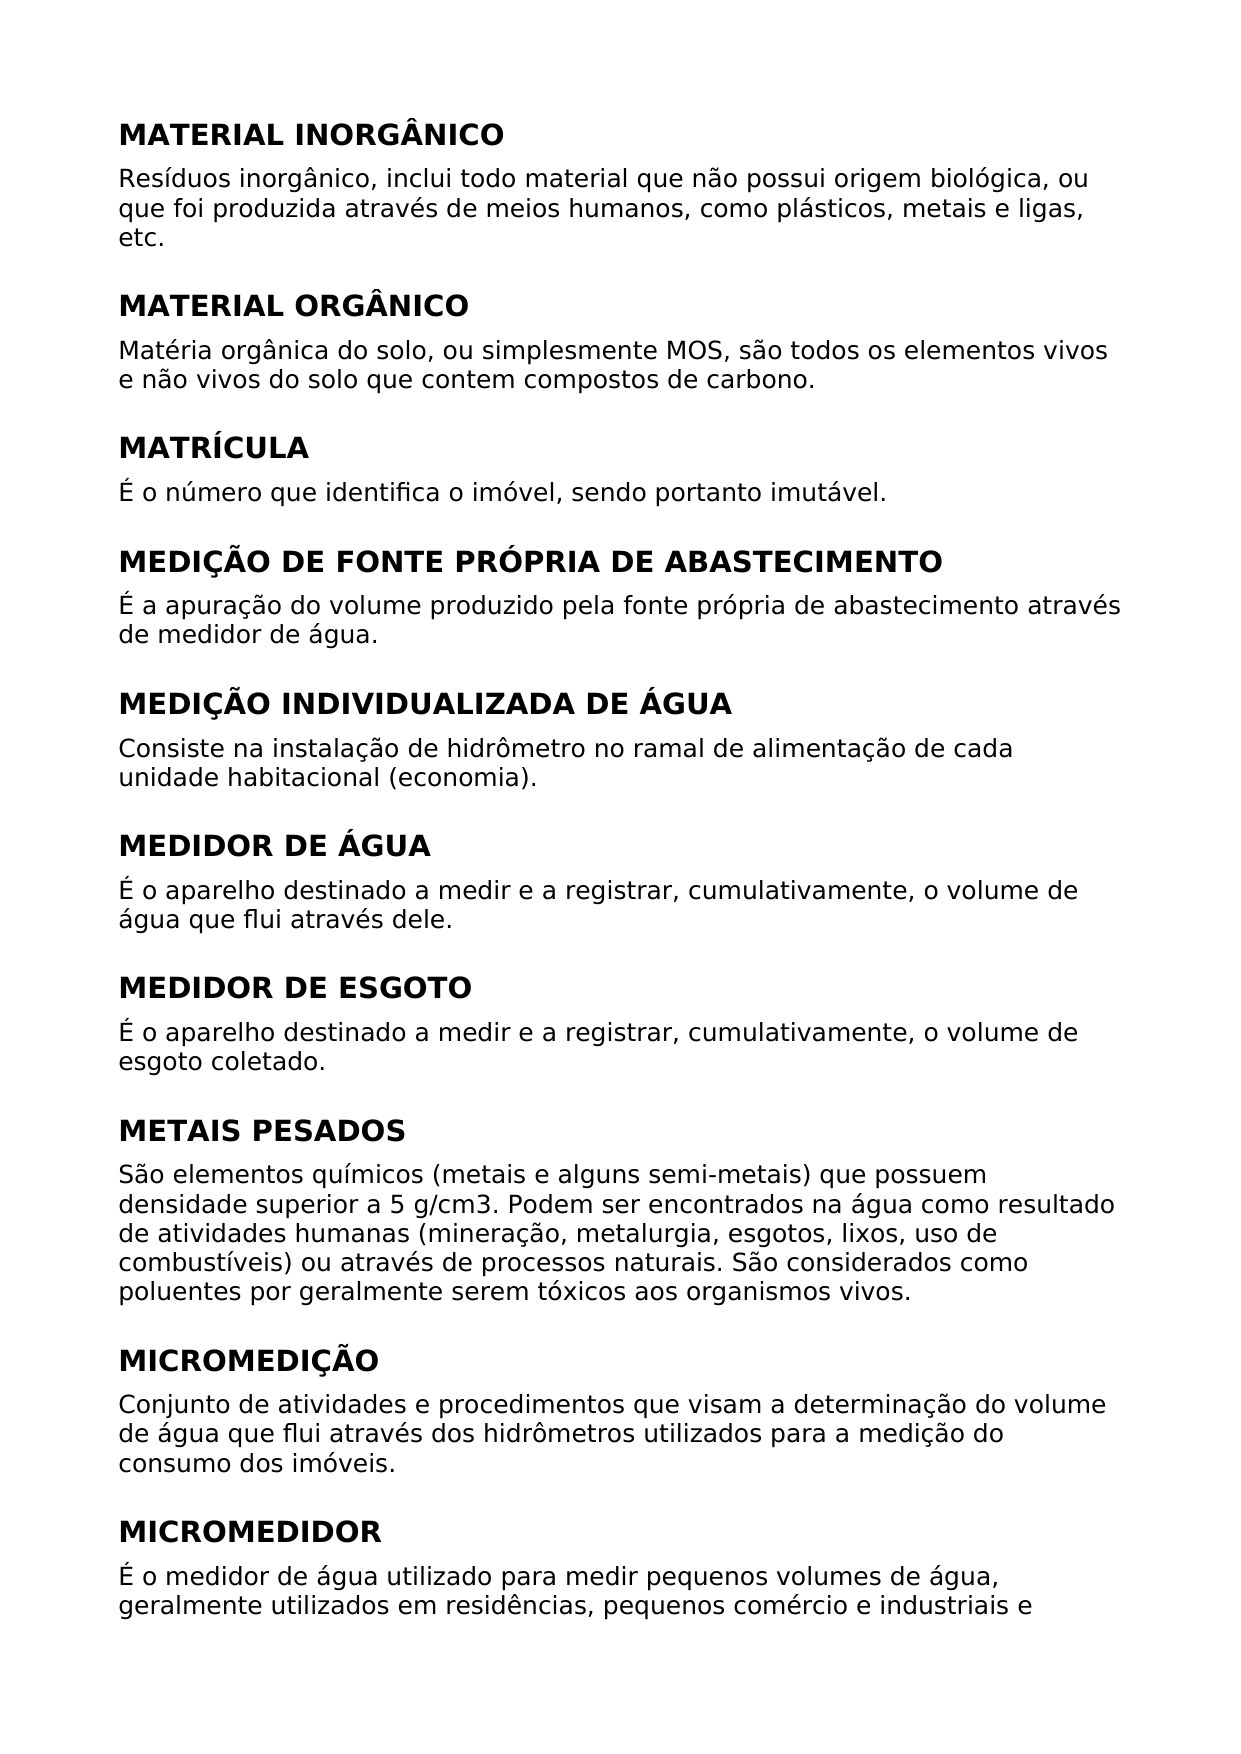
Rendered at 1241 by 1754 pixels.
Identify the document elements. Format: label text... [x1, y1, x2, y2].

subtitle METAIS PESADOS [118, 1114, 1122, 1148]
text É o número que identifica o imóvel, sendo portanto imutável. [118, 478, 1122, 507]
text É a apuração do volume produzido pela fonte própria de abastecimento através de medidor de água. [118, 591, 1122, 650]
text É o medidor de água utilizado para medir pequenos volumes de água, geralmente utilizados em residências, pequenos comércio e industriais e [118, 1562, 1122, 1620]
subtitle MICROMEDIDOR [118, 1515, 1122, 1549]
text Matéria orgânica do solo, ou simplesmente MOS, são todos os elementos vivos e não vivos do solo que contem compostos de carbono. [118, 336, 1122, 394]
subtitle MEDIDOR DE ÁGUA [118, 829, 1122, 863]
text Resíduos inorgânico, inclui todo material que não possui origem biológica, ou que foi produzida através de meios humanos, como plásticos, metais e ligas, etc. [118, 164, 1122, 252]
subtitle MEDIDOR DE ESGOTO [118, 972, 1122, 1006]
subtitle MATRÍCULA [118, 432, 1122, 466]
subtitle MEDIÇÃO DE FONTE PRÓPRIA DE ABASTECIMENTO [118, 545, 1122, 579]
text Conjunto de atividades e procedimentos que visam a determinação do volume de água que flui através dos hidrômetros utilizados para a medição do consumo dos imóveis. [118, 1390, 1122, 1478]
text São elementos químicos (metais e alguns semi-metais) que possuem densidade superior a 5 g/cm3. Podem ser encontrados na água como resultado de atividades humanas (mineração, metalurgia, esgotos, lixos, uso de combustíveis) ou através de processos naturais. São considerados como poluentes por geralmente serem tóxicos aos organismos vivos. [118, 1161, 1122, 1306]
subtitle MEDIÇÃO INDIVIDUALIZADA DE ÁGUA [118, 687, 1122, 721]
subtitle MATERIAL ORGÂNICO [118, 289, 1122, 323]
subtitle MICROMEDIÇÃO [118, 1344, 1122, 1378]
subtitle MATERIAL INORGÂNICO [118, 118, 1122, 152]
text Consiste na instalação de hidrômetro no ramal de alimentação de cada unidade habitacional (economia). [118, 734, 1122, 792]
text É o aparelho destinado a medir e a registrar, cumulativamente, o volume de água que flui através dele. [118, 876, 1122, 934]
text É o aparelho destinado a medir e a registrar, cumulativamente, o volume de esgoto coletado. [118, 1018, 1122, 1077]
